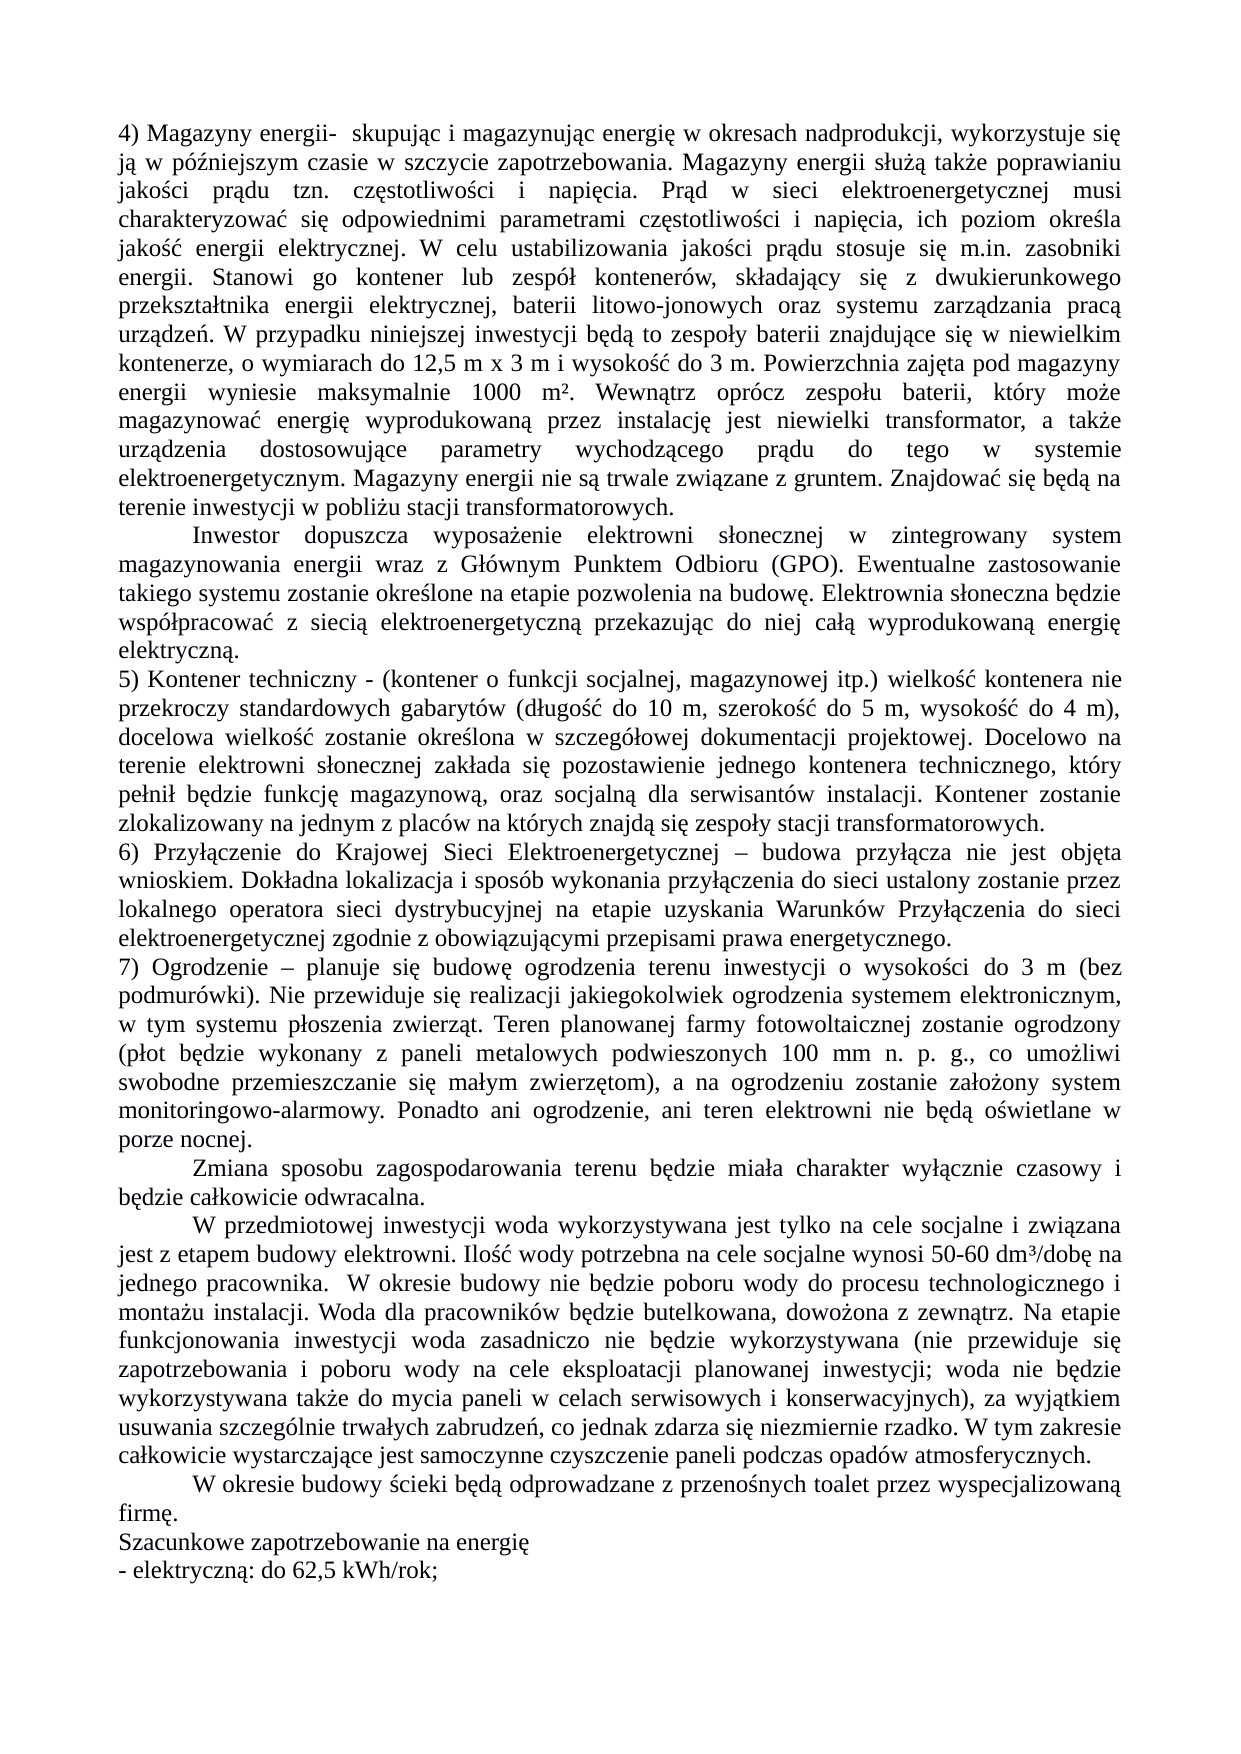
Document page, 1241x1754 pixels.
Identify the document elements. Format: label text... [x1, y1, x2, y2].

text 6) Przyłączenie do Krajowej Sieci Elektroenergetycznej – budowa przyłącza nie jest objęta wnioskiem. Dokładna lokalizacja i sposób wykonania przyłączenia do sieci ustalony zostanie przez lokalnego operatora sieci dystrybucyjnej na etapie uzyskania Warunków Przyłączenia do sieci elektroenergetycznej zgodnie z obowiązującymi przepisami prawa energetycznego. [118, 837, 1122, 952]
text 7) Ogrodzenie – planuje się budowę ogrodzenia terenu inwestycji o wysokości do 3 m (bez podmurówki). Nie przewiduje się realizacji jakiegokolwiek ogrodzenia systemem elektronicznym, w tym systemu płoszenia zwierząt. Teren planowanej farmy fotowoltaicznej zostanie ogrodzony (płot będzie wykonany z paneli metalowych podwieszonych 100 mm n. p. g., co umożliwi swobodne przemieszczanie się małym zwierzętom), a na ogrodzeniu zostanie założony system monitoringowo-alarmowy. Ponadto ani ogrodzenie, ani teren elektrowni nie będą oświetlane w porze nocnej. [118, 952, 1122, 1153]
text Inwestor dopuszcza wyposażenie elektrowni słonecznej w zintegrowany system magazynowania energii wraz z Głównym Punktem Odbioru (GPO). Ewentualne zastosowanie takiego systemu zostanie określone na etapie pozwolenia na budowę. Elektrownia słoneczna będzie współpracować z siecią elektroenergetyczną przekazując do niej całą wyprodukowaną energię elektryczną. [118, 521, 1122, 664]
text W okresie budowy ścieki będą odprowadzane z przenośnych toalet przez wyspecjalizowaną firmę. [118, 1469, 1122, 1527]
text Zmiana sposobu zagospodarowania terenu będzie miała charakter wyłącznie czasowy i będzie całkowicie odwracalna. [118, 1153, 1122, 1211]
text - elektryczną: do 62,5 kWh/rok; [118, 1556, 1122, 1584]
text 4) Magazyny energii- skupując i magazynując energię w okresach nadprodukcji, wykorzystuje się ją w późniejszym czasie w szczycie zapotrzebowania. Magazyny energii służą także poprawianiu jakości prądu tzn. częstotliwości i napięcia. Prąd w sieci elektroenergetycznej musi charakteryzować się odpowiednimi parametrami częstotliwości i napięcia, ich poziom określa jakość energii elektrycznej. W celu ustabilizowania jakości prądu stosuje się m.in. zasobniki energii. Stanowi go kontener lub zespół kontenerów, składający się z dwukierunkowego przekształtnika energii elektrycznej, baterii litowo-jonowych oraz systemu zarządzania pracą urządzeń. W przypadku niniejszej inwestycji będą to zespoły baterii znajdujące się w niewielkim kontenerze, o wymiarach do 12,5 m x 3 m i wysokość do 3 m. Powierzchnia zajęta pod magazyny energii wyniesie maksymalnie 1000 m². Wewnątrz oprócz zespołu baterii, który może magazynować energię wyprodukowaną przez instalację jest niewielki transformator, a także urządzenia dostosowujące parametry wychodzącego prądu do tego w systemie elektroenergetycznym. Magazyny energii nie są trwale związane z gruntem. Znajdować się będą na terenie inwestycji w pobliżu stacji transformatorowych. [118, 118, 1122, 521]
text W przedmiotowej inwestycji woda wykorzystywana jest tylko na cele socjalne i związana jest z etapem budowy elektrowni. Ilość wody potrzebna na cele socjalne wynosi 50-60 dm³/dobę na jednego pracownika. W okresie budowy nie będzie poboru wody do procesu technologicznego i montażu instalacji. Woda dla pracowników będzie butelkowana, dowożona z zewnątrz. Na etapie funkcjonowania inwestycji woda zasadniczo nie będzie wykorzystywana (nie przewiduje się zapotrzebowania i poboru wody na cele eksploatacji planowanej inwestycji; woda nie będzie wykorzystywana także do mycia paneli w celach serwisowych i konserwacyjnych), za wyjątkiem usuwania szczególnie trwałych zabrudzeń, co jednak zdarza się niezmiernie rzadko. W tym zakresie całkowicie wystarczające jest samoczynne czyszczenie paneli podczas opadów atmosferycznych. [118, 1211, 1122, 1469]
text Szacunkowe zapotrzebowanie na energię [118, 1527, 1122, 1556]
text 5) Kontener techniczny - (kontener o funkcji socjalnej, magazynowej itp.) wielkość kontenera nie przekroczy standardowych gabarytów (długość do 10 m, szerokość do 5 m, wysokość do 4 m), docelowa wielkość zostanie określona w szczegółowej dokumentacji projektowej. Docelowo na terenie elektrowni słonecznej zakłada się pozostawienie jednego kontenera technicznego, który pełnił będzie funkcję magazynową, oraz socjalną dla serwisantów instalacji. Kontener zostanie zlokalizowany na jednym z placów na których znajdą się zespoły stacji transformatorowych. [118, 664, 1122, 837]
